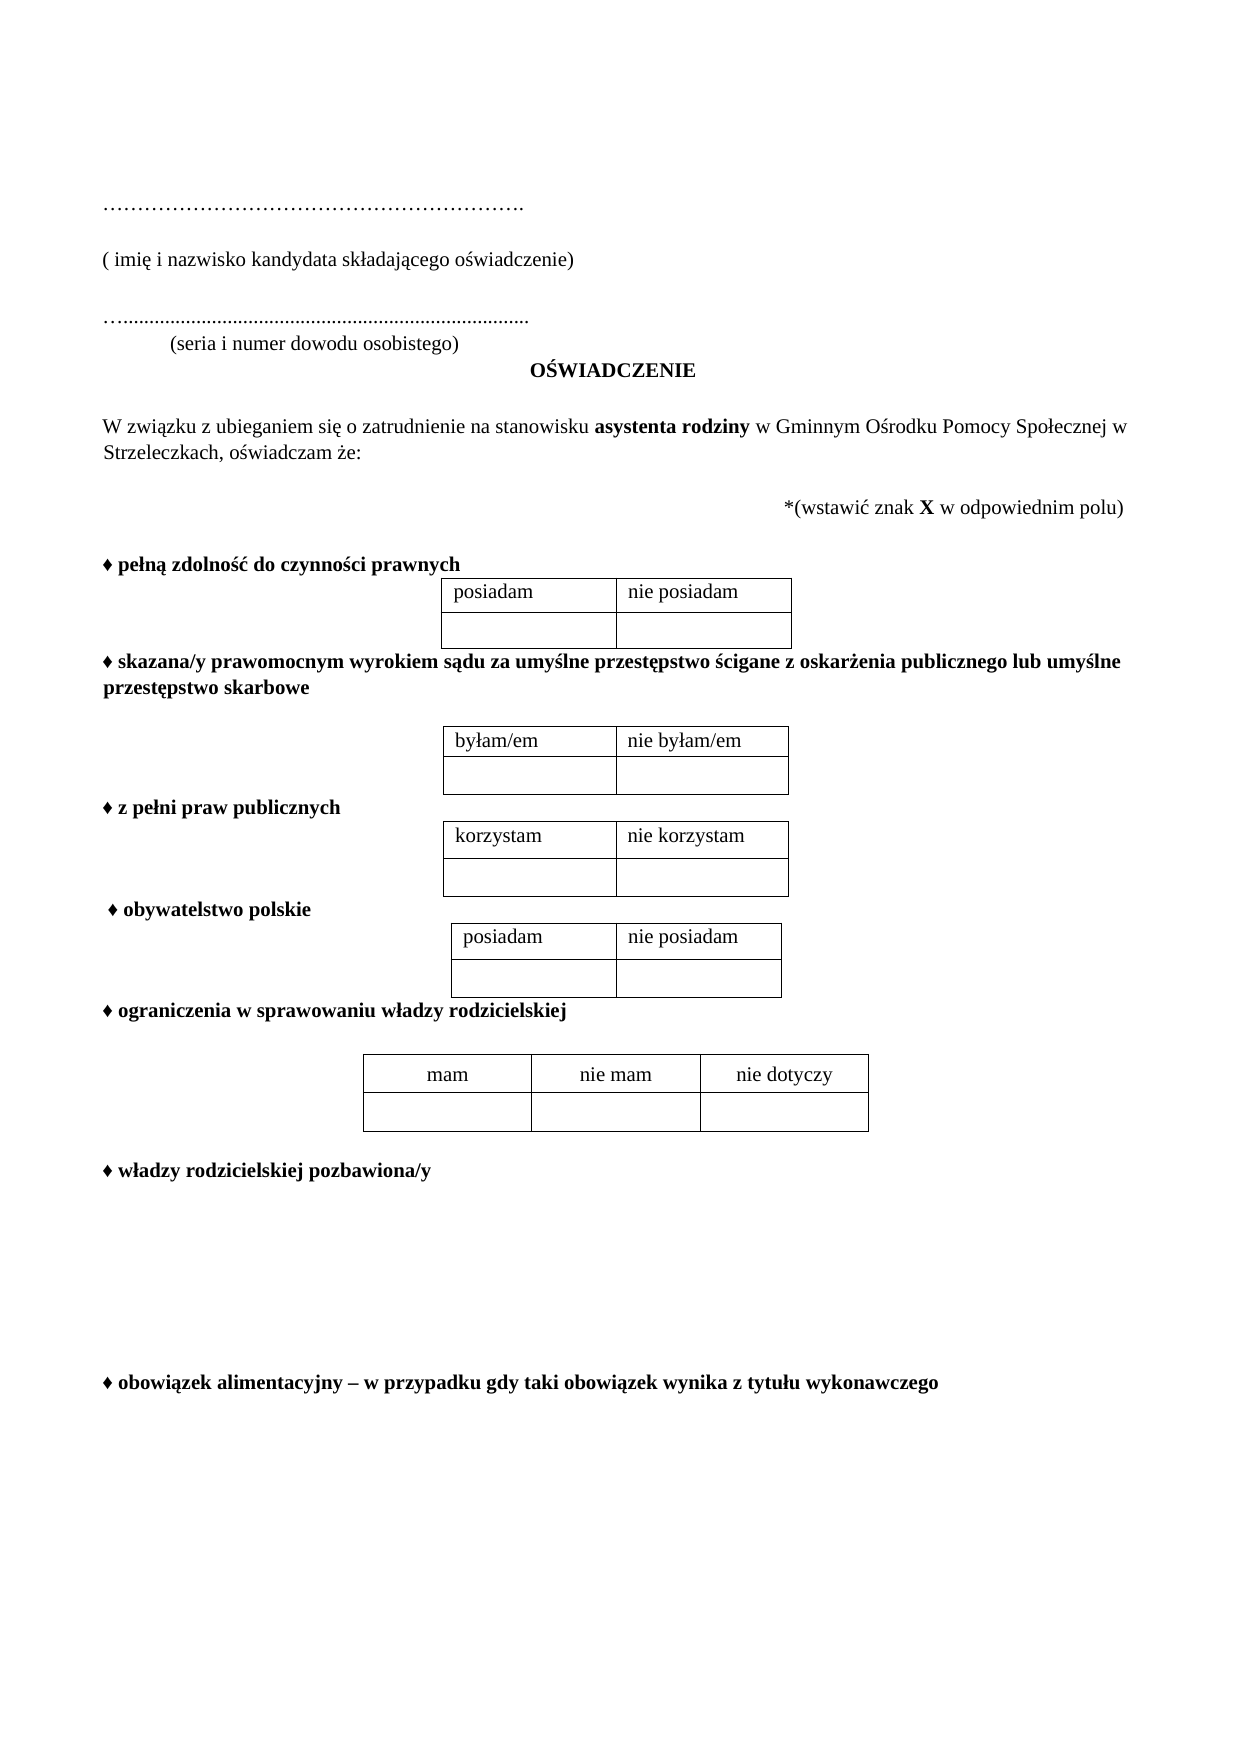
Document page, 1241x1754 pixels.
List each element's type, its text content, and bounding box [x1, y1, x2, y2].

table_cell [617, 613, 791, 648]
table_cell [444, 859, 616, 896]
table_cell [617, 757, 788, 794]
text ♦ skazana/y prawomocnym wyrokiem sądu za umyślne przestępstwo ścigane z oskarżenia publicznego lub umyślne przestępstwo skarbowe [102, 649, 1121, 699]
table_header byłam/em [444, 727, 616, 756]
table_header nie byłam/em [617, 727, 788, 756]
text ♦ obowiązek alimentacyjny – w przypadku gdy taki obowiązek wynika z tytułu wykonawczego [102, 1370, 1121, 1394]
table_cell [364, 1093, 531, 1131]
table_header nie mam [532, 1055, 700, 1092]
table_cell [617, 859, 788, 896]
table_cell [701, 1093, 868, 1131]
table_header nie korzystam [617, 822, 788, 857]
text *(wstawić znak X w odpowiednim polu) [103, 495, 1123, 519]
text ……………………………………………………. [102, 190, 1129, 214]
table_cell [617, 960, 781, 997]
table_cell [452, 960, 616, 997]
table_header nie dotyczy [701, 1055, 868, 1092]
text ♦ z pełni praw publicznych [102, 795, 1121, 819]
text ( imię i nazwisko kandydata składającego oświadczenie) [102, 247, 1129, 271]
text ♦ obywatelstwo polskie [102, 897, 1121, 921]
text ♦ pełną zdolność do czynności prawnych [102, 552, 1121, 576]
text ….............................................................................. [102, 304, 1129, 328]
table_header mam [364, 1055, 531, 1092]
table_cell [444, 757, 616, 794]
text OŚWIADCZENIE [103, 358, 1122, 382]
text W związku z ubieganiem się o zatrudnienie na stanowisku asystenta rodziny w Gminnym Ośrodku Pomocy Społecznej w Strzeleczkach, oświadczam że: [102, 414, 1129, 464]
table_header posiadam [442, 579, 616, 612]
table_header nie posiadam [617, 579, 791, 612]
table_header posiadam [452, 924, 616, 959]
text ♦ władzy rodzicielskiej pozbawiona/y [102, 1158, 1121, 1182]
table_header korzystam [444, 822, 616, 857]
text ♦ ograniczenia w sprawowaniu władzy rodzicielskiej [102, 998, 1121, 1022]
table_cell [532, 1093, 700, 1131]
table_header nie posiadam [617, 924, 781, 959]
text (seria i numer dowodu osobistego) [102, 331, 1129, 355]
table_cell [442, 613, 616, 648]
